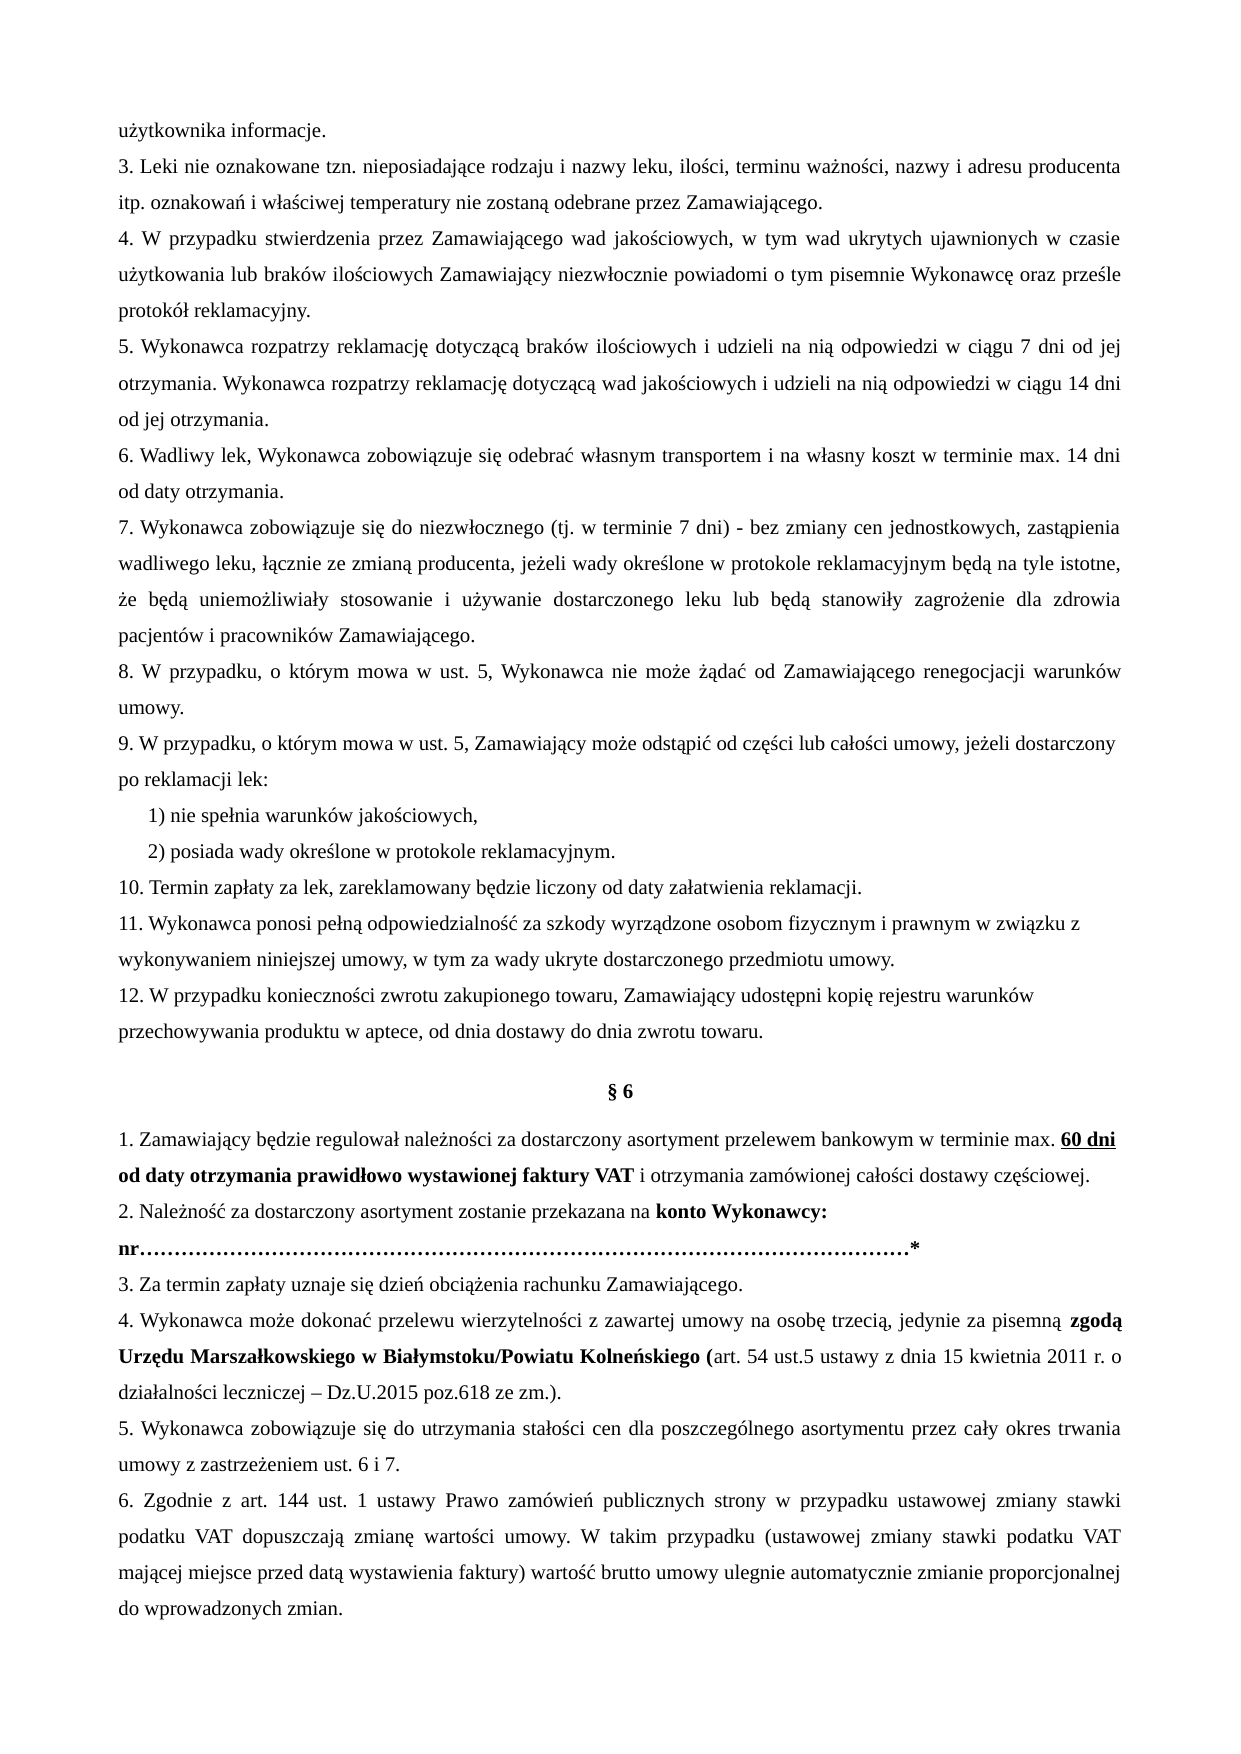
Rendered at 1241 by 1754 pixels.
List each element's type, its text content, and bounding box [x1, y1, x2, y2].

text 11. Wykonawca ponosi pełną odpowiedzialność za szkody wyrządzone osobom fizycznym i prawnym w związku z wykonywaniem niniejszej umowy, w tym za wady ukryte dostarczonego przedmiotu umowy. [118, 911, 1122, 971]
text użytkownika informacje. [118, 118, 1122, 142]
text 2) posiada wady określone w protokole reklamacyjnym. [148, 839, 1122, 863]
text 12. W przypadku konieczności zwrotu zakupionego towaru, Zamawiający udostępni kopię rejestru warunków przechowywania produktu w aptece, od dnia dostawy do dnia zwrotu towaru. [118, 983, 1122, 1043]
text 8. W przypadku, o którym mowa w ust. 5, Wykonawca nie może żądać od Zamawiającego renegocjacji warunków umowy. [118, 659, 1122, 719]
text 1) nie spełnia warunków jakościowych, [148, 803, 1122, 827]
text 3. Leki nie oznakowane tzn. nieposiadające rodzaju i nazwy leku, ilości, terminu ważności, nazwy i adresu producenta itp. oznakowań i właściwej temperatury nie zostaną odebrane przez Zamawiającego. [118, 154, 1122, 214]
text 7. Wykonawca zobowiązuje się do niezwłocznego (tj. w terminie 7 dni) - bez zmiany cen jednostkowych, zastąpienia wadliwego leku, łącznie ze zmianą producenta, jeżeli wady określone w protokole reklamacyjnym będą na tyle istotne, że będą uniemożliwiały stosowanie i używanie dostarczonego leku lub będą stanowiły zagrożenie dla zdrowia pacjentów i pracowników Zamawiającego. [118, 514, 1122, 647]
text 6. Wadliwy lek, Wykonawca zobowiązuje się odebrać własnym transportem i na własny koszt w terminie max. 14 dni od daty otrzymania. [118, 442, 1122, 503]
text 1. Zamawiający będzie regulował należności za dostarczony asortyment przelewem bankowym w terminie max. 60 dni od daty otrzymania prawidłowo wystawionej faktury VAT i otrzymania zamówionej całości dostawy częściowej. [118, 1127, 1122, 1187]
text 5. Wykonawca rozpatrzy reklamację dotyczącą braków ilościowych i udzieli na nią odpowiedzi w ciągu 7 dni od jej otrzymania. Wykonawca rozpatrzy reklamację dotyczącą wad jakościowych i udzieli na nią odpowiedzi w ciągu 14 dni od jej otrzymania. [118, 334, 1122, 431]
text 2. Należność za dostarczony asortyment zostanie przekazana na konto Wykonawcy: nr…………………………………………………………………………………………………* [118, 1199, 1122, 1259]
text 10. Termin zapłaty za lek, zareklamowany będzie liczony od daty załatwienia reklamacji. [118, 875, 1122, 899]
text § 6 [118, 1079, 1122, 1127]
text 5. Wykonawca zobowiązuje się do utrzymania stałości cen dla poszczególnego asortymentu przez cały okres trwania umowy z zastrzeżeniem ust. 6 i 7. [118, 1416, 1122, 1476]
text 4. W przypadku stwierdzenia przez Zamawiającego wad jakościowych, w tym wad ukrytych ujawnionych w czasie użytkowania lub braków ilościowych Zamawiający niezwłocznie powiadomi o tym pisemnie Wykonawcę oraz prześle protokół reklamacyjny. [118, 226, 1122, 322]
text 6. Zgodnie z art. 144 ust. 1 ustawy Prawo zamówień publicznych strony w przypadku ustawowej zmiany stawki podatku VAT dopuszczają zmianę wartości umowy. W takim przypadku (ustawowej zmiany stawki podatku VAT mającej miejsce przed datą wystawienia faktury) wartość brutto umowy ulegnie automatycznie zmianie proporcjonalnej do wprowadzonych zmian. [118, 1488, 1122, 1620]
text 3. Za termin zapłaty uznaje się dzień obciążenia rachunku Zamawiającego. [118, 1272, 1122, 1296]
list 4. Wykonawca może dokonać przelewu wierzytelności z zawartej umowy na osobę trzecią, jedynie za pisemną zgodą Urzędu Marszałkowskiego w Białymstoku/Powiatu Kolneńskiego (art. 54 ust.5 ustawy z dnia 15 kwietnia 2011 r. o działalności leczniczej – Dz.U.2015 poz.618 ze zm.). [118, 1308, 1122, 1404]
text 9. W przypadku, o którym mowa w ust. 5, Zamawiający może odstąpić od części lub całości umowy, jeżeli dostarczony po reklamacji lek: [118, 731, 1122, 791]
